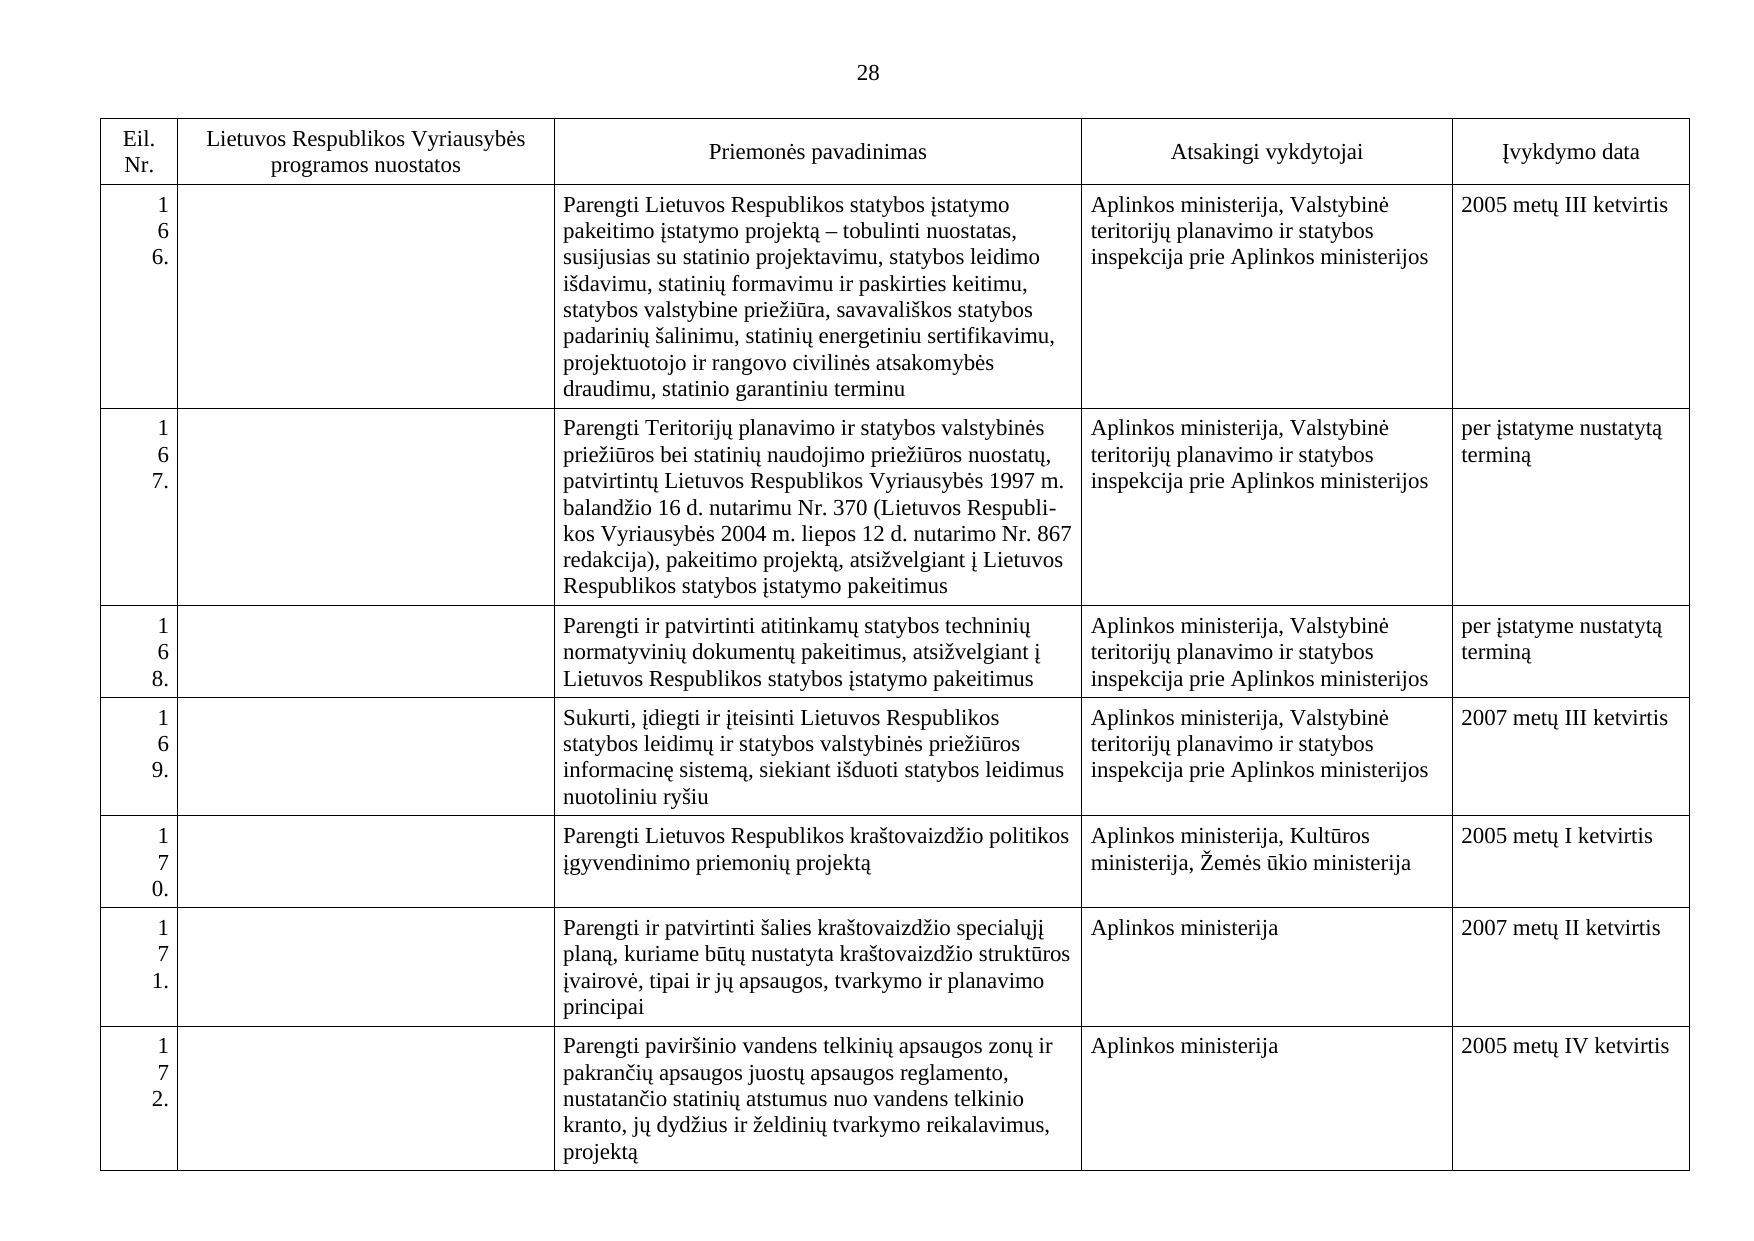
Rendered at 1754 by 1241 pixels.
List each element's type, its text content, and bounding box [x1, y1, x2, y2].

table_cell Aplinkos ministerija, Valstybinė teritorijų planavimo ir statybos inspekcija prie Aplinkos ministerijos [1082, 409, 1452, 605]
table_cell 2007 metų II ketvirtis [1453, 908, 1689, 1026]
table_cell [101, 409, 177, 605]
table_cell 2005 metų I ketvirtis [1453, 816, 1689, 907]
table_cell Parengti Teritorijų planavimo ir statybos valstybinės priežiūros bei statinių naudojimo priežiūros nuostatų, patvirtintų Lietuvos Respublikos Vyriausybės 1997 m. balandžio 16 d. nutarimu Nr. 370 (Lietuvos Respubli­kos Vyriausybės 2004 m. liepos 12 d. nutarimo Nr. 867 redakcija), pakeitimo projektą, atsižvelgiant į Lietuvos Respublikos statybos įstatymo pakeitimus [555, 409, 1081, 605]
table_cell Parengti ir patvirtinti atitinkamų statybos techninių normatyvinių dokumentų pakeitimus, atsižvelgiant į Lietuvos Respublikos statybos įstatymo pakeitimus [555, 606, 1081, 697]
table_cell [178, 908, 554, 1026]
table_cell [101, 1027, 177, 1170]
table_cell Aplinkos ministerija [1082, 1027, 1452, 1170]
table_cell per įstatyme nustatytą terminą [1453, 409, 1689, 605]
table_cell Parengti paviršinio vandens telkinių apsaugos zonų ir pakrančių apsaugos juostų apsaugos reglamento, nustatančio statinių atstumus nuo vandens telkinio kranto, jų dydžius ir želdinių tvarkymo reikalavimus, projektą [555, 1027, 1081, 1170]
table_cell [178, 816, 554, 907]
table_header Atsakingi vykdytojai [1082, 119, 1452, 184]
table_cell [178, 409, 554, 605]
table_cell [101, 816, 177, 907]
table_cell [101, 698, 177, 815]
table_cell Sukurti, įdiegti ir įteisinti Lietuvos Respublikos statybos leidimų ir statybos valstybinės priežiūros informacinę sistemą, siekiant išduoti statybos leidimus nuotoliniu ryšiu [555, 698, 1081, 815]
table_cell [178, 698, 554, 815]
table_cell per įstatyme nustatytą terminą [1453, 606, 1689, 697]
table_cell [101, 908, 177, 1026]
table_header Lietuvos Respublikos Vyriausybės programos nuostatos [178, 119, 554, 184]
table_cell [178, 1027, 554, 1170]
table_cell Parengti Lietuvos Respublikos kraštovaizdžio politikos įgyvendinimo priemonių projektą [555, 816, 1081, 907]
table_header Eil. Nr. [101, 119, 177, 184]
table_header Įvykdymo data [1453, 119, 1689, 184]
table_cell 2007 metų III ketvirtis [1453, 698, 1689, 815]
table_cell [178, 606, 554, 697]
table_cell Aplinkos ministerija, Kultūros ministerija, Žemės ūkio ministerija [1082, 816, 1452, 907]
table_cell 2005 metų IV ketvirtis [1453, 1027, 1689, 1170]
table_header Priemonės pavadinimas [555, 119, 1081, 184]
table_cell Aplinkos ministerija, Valstybinė teritorijų planavimo ir statybos inspekcija prie Aplinkos ministerijos [1082, 185, 1452, 407]
table_cell Parengti Lietuvos Respublikos statybos įstatymo pakeitimo įstatymo projektą – tobulinti nuostatas, susijusias su statinio projektavimu, statybos leidimo išdavimu, statinių formavimu ir paskirties keitimu, statybos valstybine priežiūra, savavališkos statybos padarinių šalinimu, statinių energetiniu sertifikavimu, projektuotojo ir rangovo civilinės atsakomybės draudimu, statinio garantiniu terminu [555, 185, 1081, 407]
table_cell Aplinkos ministerija [1082, 908, 1452, 1026]
table_cell [101, 185, 177, 407]
table_cell Parengti ir patvirtinti šalies kraštovaizdžio specialųjį planą, kuriame būtų nustatyta kraštovaizdžio struktūros įvairovė, tipai ir jų apsaugos, tvarkymo ir planavimo principai [555, 908, 1081, 1026]
table_cell [101, 606, 177, 697]
table_cell 2005 metų III ketvirtis [1453, 185, 1689, 407]
table_cell Aplinkos ministerija, Valstybinė teritorijų planavimo ir statybos inspekcija prie Aplinkos ministerijos [1082, 606, 1452, 697]
table_cell [178, 185, 554, 407]
table_cell Aplinkos ministerija, Valstybinė teritorijų planavimo ir statybos inspekcija prie Aplinkos ministerijos [1082, 698, 1452, 815]
